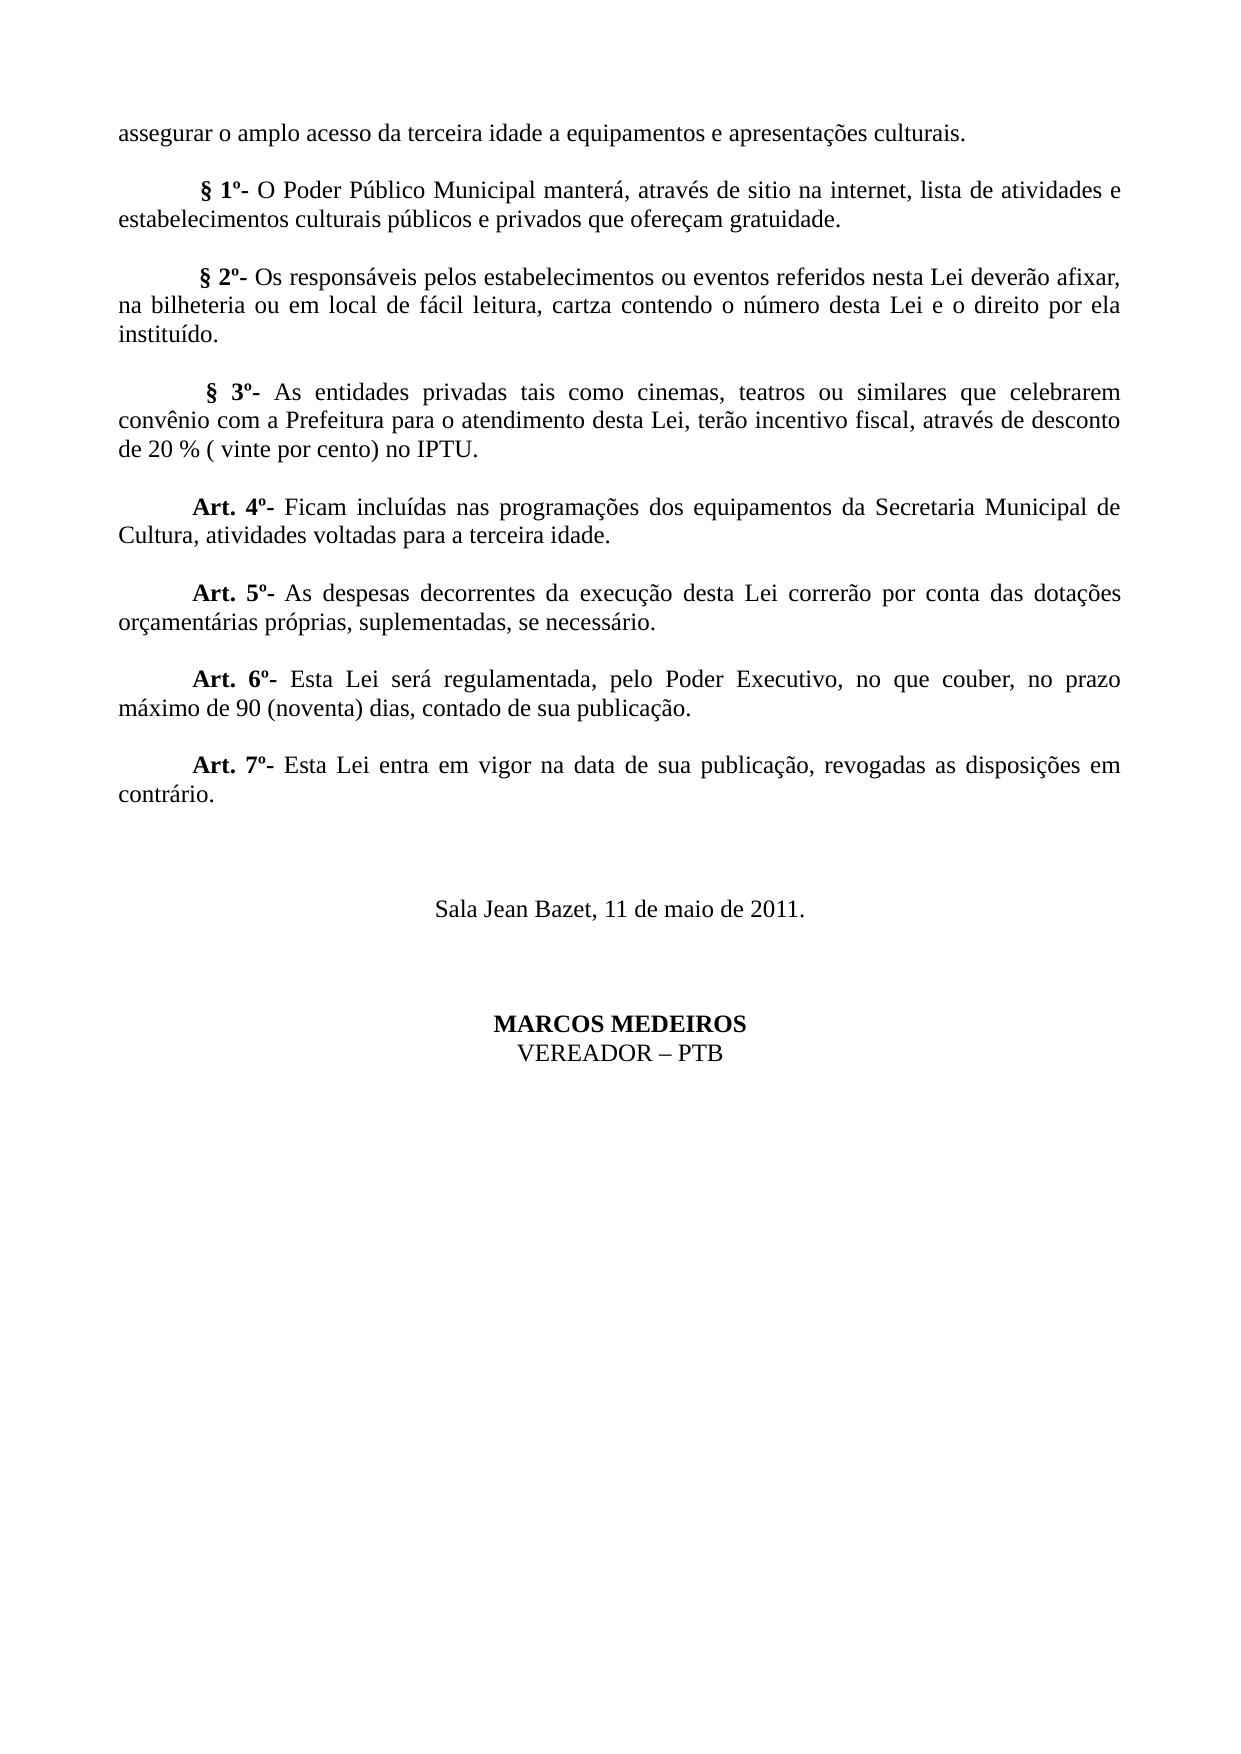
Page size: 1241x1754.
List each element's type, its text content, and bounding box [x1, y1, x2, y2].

text § 3º- As entidades privadas tais como cinemas, teatros ou similares que celebrarem convênio com a Prefeitura para o atendimento desta Lei, terão incentivo fiscal, através de desconto de 20 % ( vinte por cento) no IPTU. [118, 377, 1122, 463]
text MARCOS MEDEIROS [118, 1009, 1122, 1038]
text Art. 7º- Esta Lei entra em vigor na data de sua publicação, revogadas as disposições em contrário. [118, 751, 1122, 808]
text Sala Jean Bazet, 11 de maio de 2011. [118, 894, 1122, 923]
text Art. 4º- Ficam incluídas nas programações dos equipamentos da Secretaria Municipal de Cultura, atividades voltadas para a terceira idade. [118, 492, 1122, 549]
text Art. 6º- Esta Lei será regulamentada, pelo Poder Executivo, no que couber, no prazo máximo de 90 (noventa) dias, contado de sua publicação. [118, 664, 1122, 722]
text § 2º- Os responsáveis pelos estabelecimentos ou eventos referidos nesta Lei deverão afixar, na bilheteria ou em local de fácil leitura, cartza contendo o número desta Lei e o direito por ela instituído. [118, 262, 1122, 348]
text Art. 5º- As despesas decorrentes da execução desta Lei correrão por conta das dotações orçamentárias próprias, suplementadas, se necessário. [118, 578, 1122, 636]
text VEREADOR – PTB [118, 1038, 1122, 1067]
text assegurar o amplo acesso da terceira idade a equipamentos e apresentações culturais. [118, 118, 1122, 147]
text § 1º- O Poder Público Municipal manterá, através de sitio na internet, lista de atividades e estabelecimentos culturais públicos e privados que ofereçam gratuidade. [118, 176, 1122, 233]
